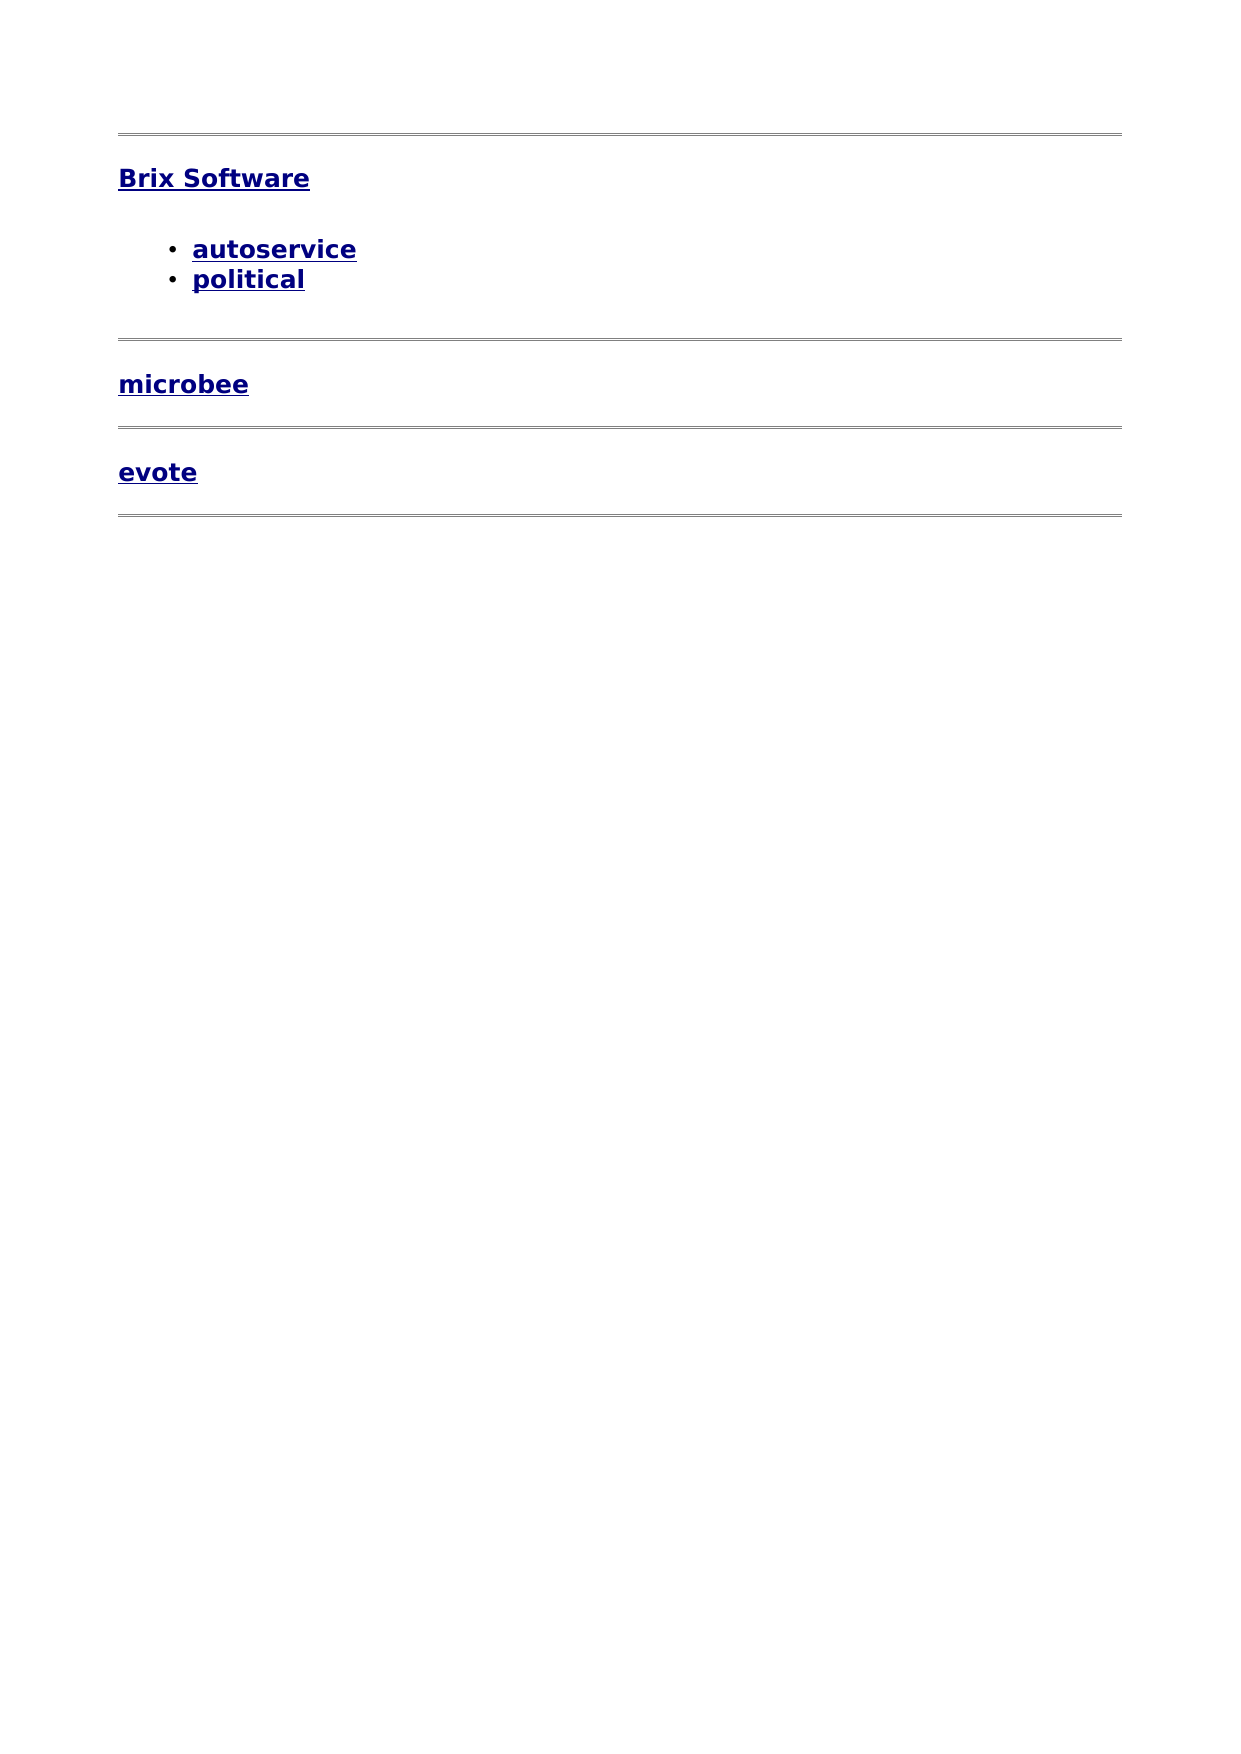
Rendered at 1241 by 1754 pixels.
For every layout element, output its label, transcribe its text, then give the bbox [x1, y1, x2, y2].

text microbee [118, 370, 1122, 399]
list autoservice [177, 236, 1122, 265]
list political [177, 265, 1122, 294]
text evote [118, 458, 1122, 487]
text Brix Software [118, 164, 1122, 194]
